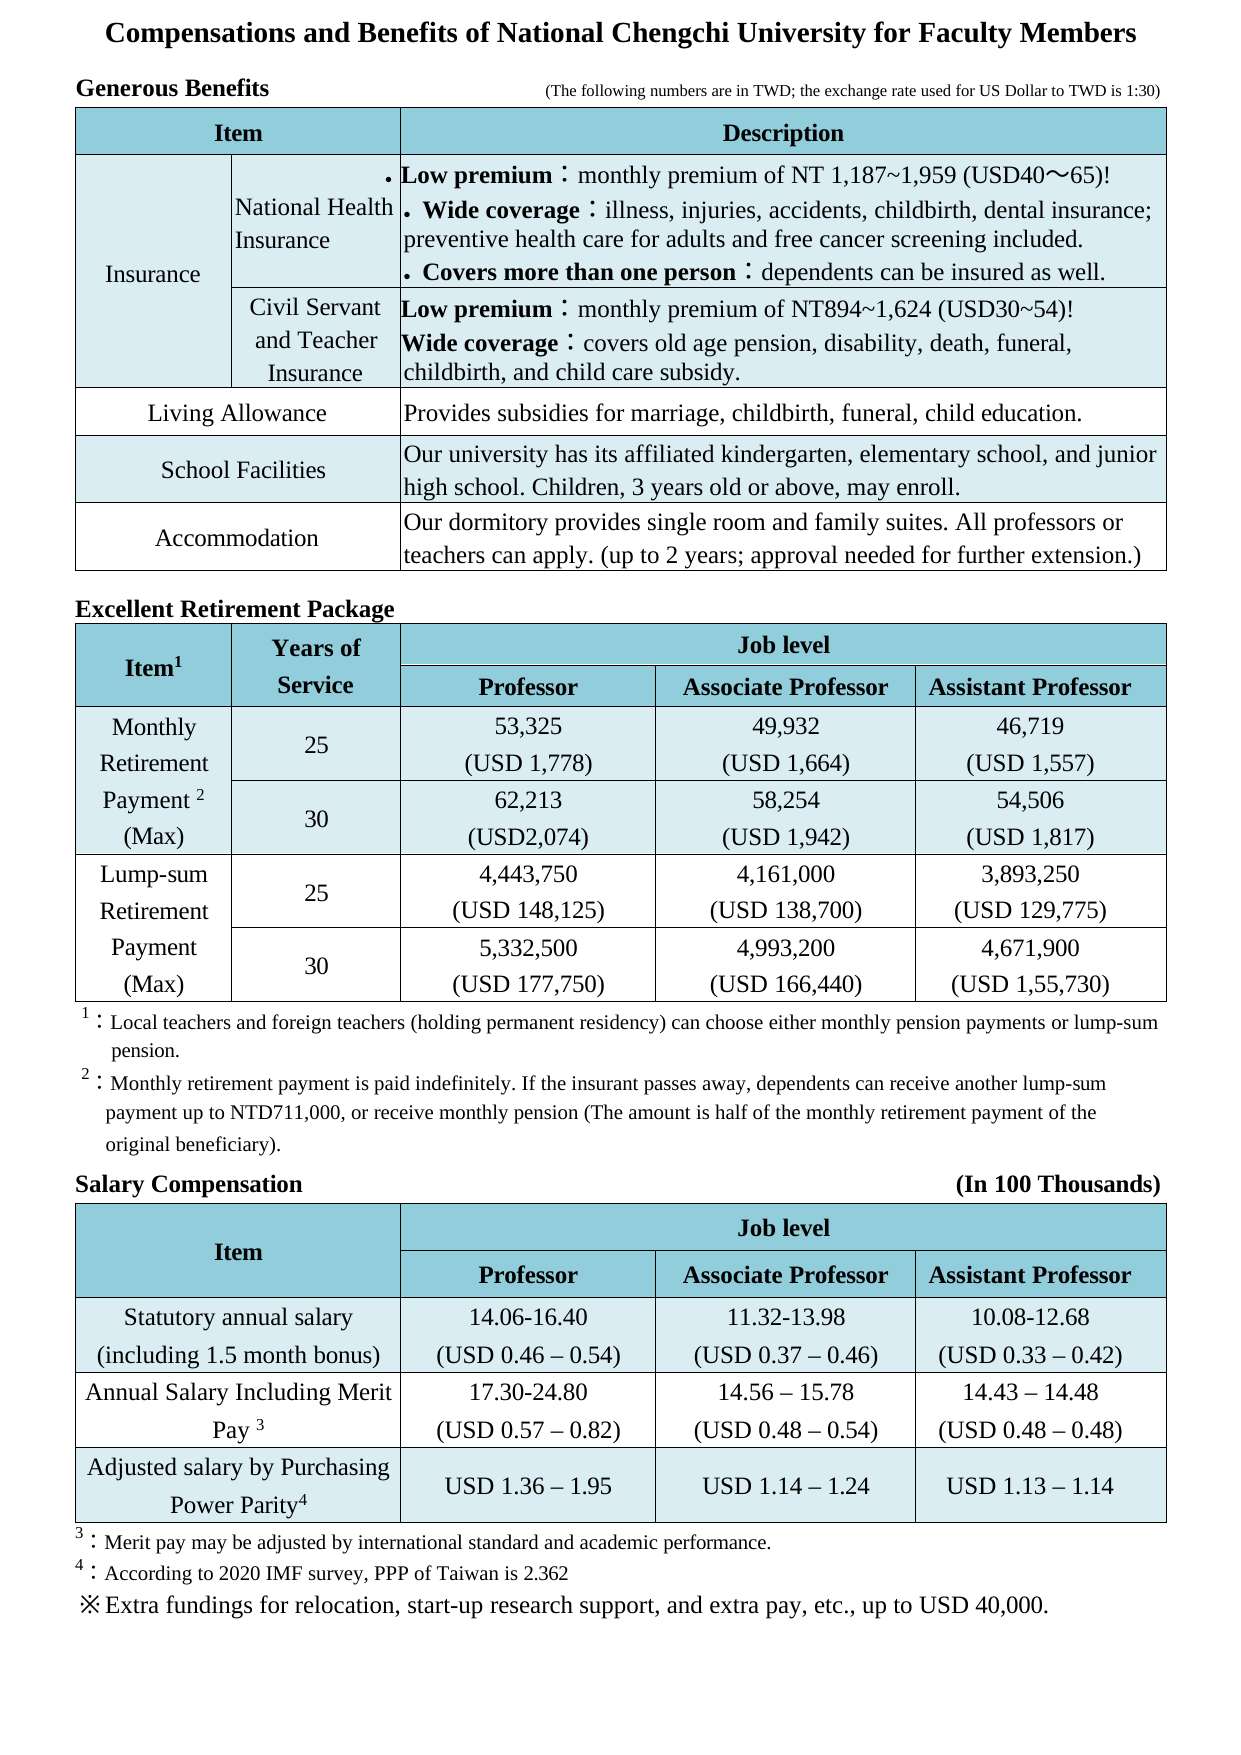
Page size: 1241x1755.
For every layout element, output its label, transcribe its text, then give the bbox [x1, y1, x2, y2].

table_header Years of Service [232, 624, 400, 706]
text 4：According to 2020 IMF survey, PPP of Taiwan is 2.362 [75, 1556, 1178, 1587]
text 2：Monthly retirement payment is paid indefinitely. If the insurant passes away, dependents can receive another lump-sum [81, 1064, 1178, 1097]
text Generous Benefits (The following numbers are in TWD; the exchange rate used for US Dollar to TWD is 1:30) [62, 73, 1173, 102]
table_cell (USD 138,700) [656, 891, 915, 927]
table_cell Associate Professor [656, 1251, 915, 1297]
subtitle Salary Compensation (In 100 Thousands) [75, 1169, 1178, 1198]
table_cell (USD2,074) [401, 817, 655, 853]
table_cell (USD 177,750) [401, 965, 655, 1001]
table_cell 25 [232, 855, 400, 927]
table_cell Provides subsidies for marriage, childbirth, funeral, child education. [401, 388, 1166, 434]
table_cell (USD 1,817) [916, 817, 1166, 853]
table_cell 10.08-12.68 (USD 0.33 – 0.42) [916, 1298, 1166, 1372]
table_cell Our dormitory provides single room and family suites. All professors or teachers can apply. (up to 2 years; approval needed for further extension.) [401, 503, 1166, 570]
table_cell 14.06-16.40 (USD 0.46 – 0.54) [401, 1298, 655, 1372]
table_cell 25 [232, 707, 400, 780]
text 3：Merit pay may be adjusted by international standard and academic performance. [75, 1523, 1178, 1556]
table_cell Accommodation [76, 503, 400, 570]
table_cell Our university has its affiliated kindergarten, elementary school, and junior high school. Children, 3 years old or above, may enroll. [401, 436, 1166, 502]
table_cell 54,506 [916, 781, 1166, 817]
table_cell Statutory annual salary (including 1.5 month bonus) [76, 1298, 400, 1372]
table_cell USD 1.36 – 1.95 [401, 1448, 655, 1522]
table_cell 62,213 [401, 781, 655, 817]
table_cell 4,671,900 [916, 928, 1166, 964]
table_cell 5,332,500 [401, 928, 655, 964]
table_cell Lump-sum [76, 855, 231, 891]
text 1：Local teachers and foreign teachers (holding permanent residency) can choose either monthly pension payments or lump-sum pension. [81, 1003, 1178, 1062]
table_cell Payment [76, 927, 231, 964]
table_cell Low premium：monthly premium of NT894~1,624 (USD30~54)! Wide coverage：covers old age pension, disability, death, funeral, childbirth, and child care subsidy. [401, 288, 1166, 387]
table_cell Monthly [76, 707, 231, 744]
table_cell Assistant Professor [916, 1251, 1166, 1297]
table_cell (USD 148,125) [401, 891, 655, 927]
table_cell 14.56 – 15.78 (USD 0.48 – 0.54) [656, 1373, 915, 1447]
table_cell 3,893,250 [916, 855, 1166, 891]
table_cell 30 [232, 928, 400, 1001]
table_cell (Max) [76, 965, 231, 1001]
table_cell (USD 1,557) [916, 744, 1166, 780]
table_cell (Max) [76, 817, 231, 853]
table_cell School Facilities [76, 436, 400, 502]
table_cell 4,161,000 [656, 855, 915, 891]
table_cell 14.43 – 14.48 (USD 0.48 – 0.48) [916, 1373, 1166, 1447]
table_cell Insurance [76, 155, 231, 387]
table_header Item [76, 108, 400, 154]
table_cell 11.32-13.98 (USD 0.37 – 0.46) [656, 1298, 915, 1372]
table_cell Annual Salary Including Merit Pay 3 [76, 1373, 400, 1447]
table_cell USD 1.13 – 1.14 [916, 1448, 1166, 1522]
table_cell Low premium：monthly premium of NT 1,187~1,959 (USD40～65)! Wide coverage：illness, injuries, accidents, childbirth, dental insurance; preventive health care for adults and free cancer screening included. Covers more than one person：dependents can be insured as well. [401, 155, 1166, 287]
table_cell 46,719 [916, 707, 1166, 744]
table_cell Retirement [76, 744, 231, 780]
table_header Job level [401, 624, 1166, 664]
text payment up to NTD711,000, or receive monthly pension (The amount is half of the monthly retirement payment of the original beneficiary). [105, 1100, 1153, 1156]
table_cell Civil Servant and Teacher Insurance [232, 288, 400, 387]
table_cell Payment 2 [76, 780, 231, 817]
table_cell (USD 129,775) [916, 891, 1166, 927]
text Compensations and Benefits of National Chengchi University for Faculty Members [68, 15, 1173, 48]
table_header Job level [401, 1204, 1166, 1250]
table_header Item [76, 1204, 400, 1297]
table_cell 30 [232, 781, 400, 853]
table_cell 58,254 [656, 781, 915, 817]
table_cell 4,443,750 [401, 855, 655, 891]
table_cell Adjusted salary by Purchasing Power Parity4 [76, 1448, 400, 1522]
table_cell Professor [401, 666, 655, 706]
table_cell Assistant Professor [916, 666, 1166, 706]
table_cell USD 1.14 – 1.24 [656, 1448, 915, 1522]
subtitle Excellent Retirement Package [75, 594, 1178, 623]
table_cell National Health Insurance [232, 155, 400, 287]
table_cell Living Allowance [76, 388, 400, 434]
table_cell 49,932 [656, 707, 915, 744]
table_header Item1 [76, 624, 231, 706]
table_cell (USD 1,942) [656, 817, 915, 853]
table_header Description [401, 108, 1166, 154]
table_cell 17.30-24.80 (USD 0.57 – 0.82) [401, 1373, 655, 1447]
table_cell Professor [401, 1251, 655, 1297]
table_cell 4,993,200 [656, 928, 915, 964]
table_cell (USD 1,778) [401, 744, 655, 780]
table_cell Associate Professor [656, 666, 915, 706]
table_cell (USD 166,440) [656, 965, 915, 1001]
table_cell Retirement [76, 891, 231, 927]
text ※Extra fundings for relocation, start-up research support, and extra pay, etc., up to USD 40,000. [75, 1587, 1178, 1621]
table_cell (USD 1,664) [656, 744, 915, 780]
table_cell 53,325 [401, 707, 655, 744]
table_cell (USD 1,55,730) [916, 965, 1166, 1001]
